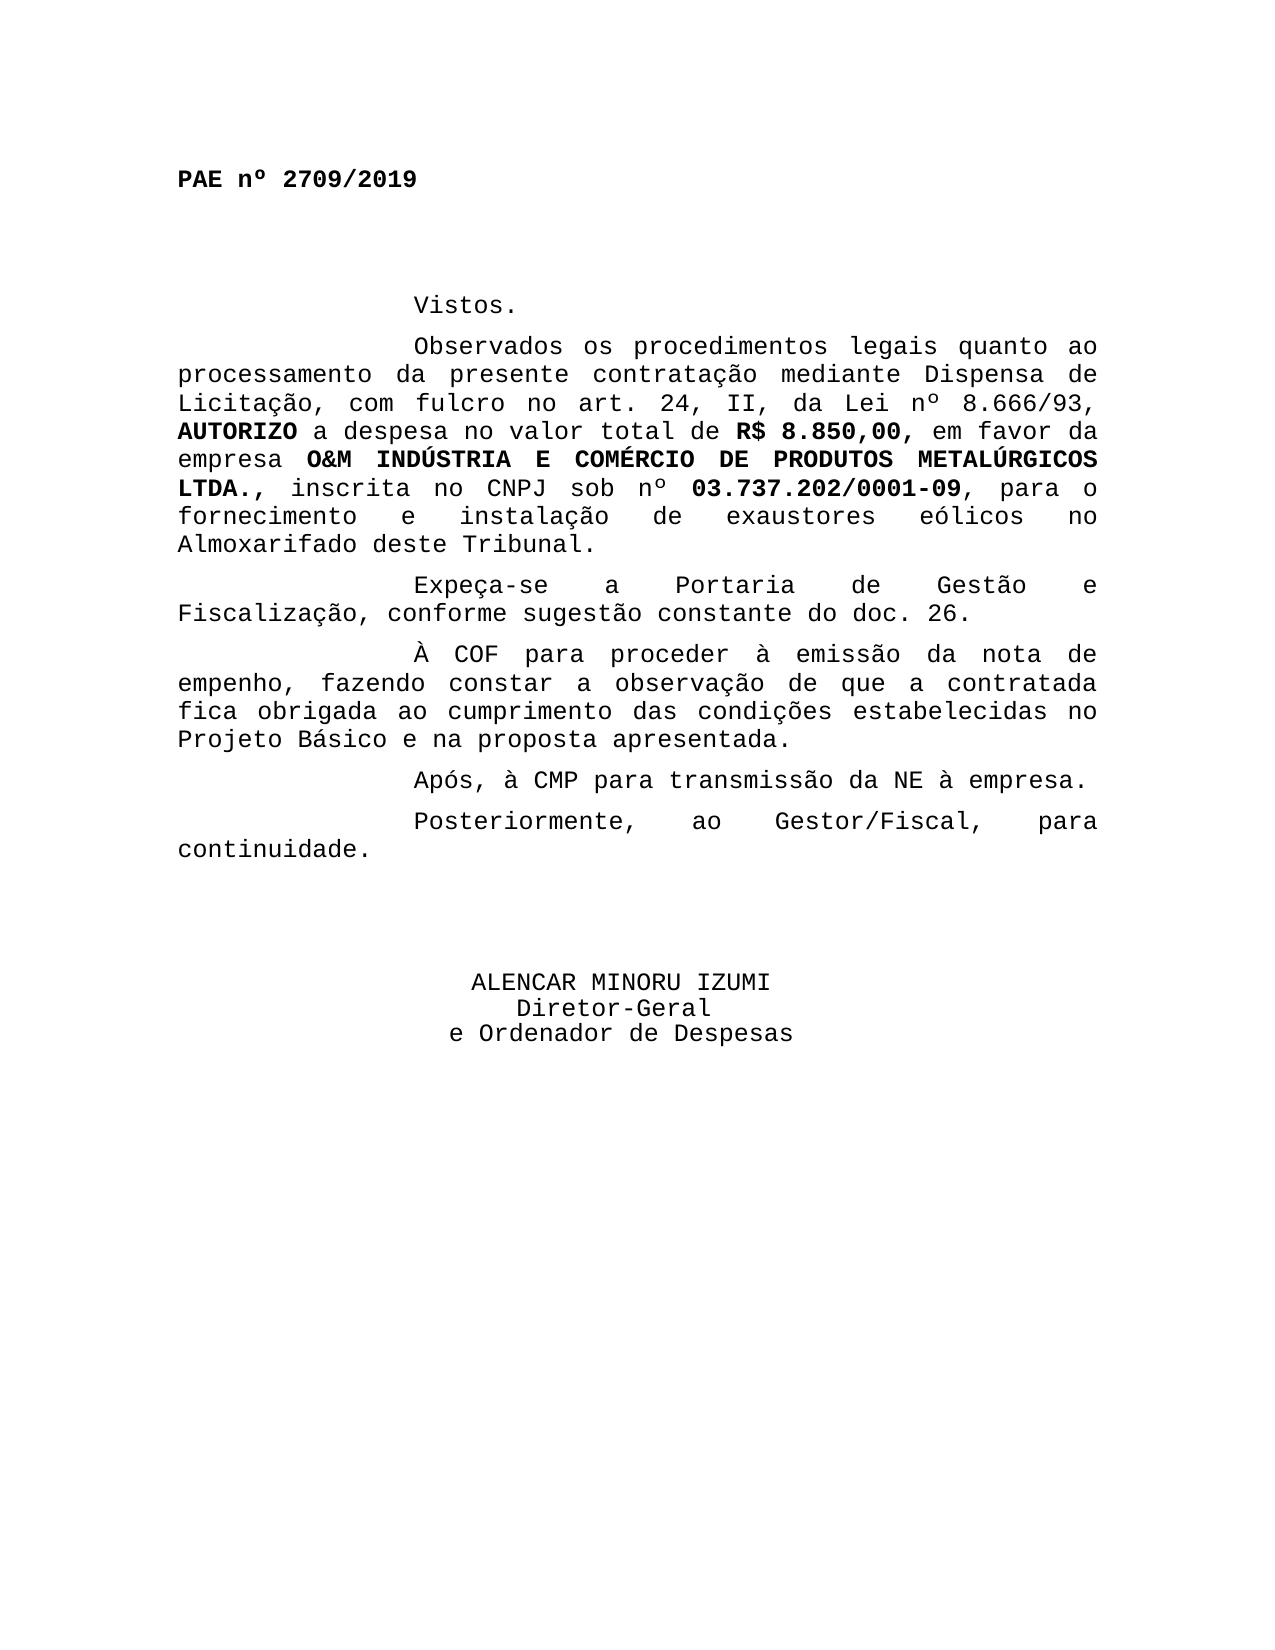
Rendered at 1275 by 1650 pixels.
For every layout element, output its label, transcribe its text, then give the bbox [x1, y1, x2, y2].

text ALENCAR MINORU IZUMI [177, 965, 1065, 996]
text Após, à CMP para transmissão da NE à empresa. [177, 768, 1098, 796]
text Posteriormente, ao Gestor/Fiscal, para continuidade. [177, 808, 1098, 865]
text PAE nº 2709/2019 [177, 167, 1098, 195]
text Diretor-Geral [177, 996, 1065, 1021]
text Observados os procedimentos legais quanto ao processamento da presente contratação mediante Dispensa de Licitação, com fulcro no art. 24, II, da Lei nº 8.666/93, AUTORIZO a despesa no valor total de R$ 8.850,00, em favor da empresa O&M INDÚSTRIA E COMÉRCIO DE PRODUTOS METALÚRGICOS LTDA., inscrita no CNPJ sob nº 03.737.202/0001-09, para o fornecimento e instalação de exaustores eólicos no Almoxarifado deste Tribunal. [177, 333, 1098, 560]
text À COF para proceder à emissão da nota de empenho, fazendo constar a observação de que a contratada fica obrigada ao cumprimento das condições estabelecidas no Projeto Básico e na proposta apresentada. [177, 642, 1098, 755]
text e Ordenador de Despesas [177, 1021, 1065, 1046]
text Vistos. [177, 293, 1098, 321]
text Expeça-se a Portaria de Gestão e Fiscalização, conforme sugestão constante do doc. 26. [177, 573, 1098, 629]
